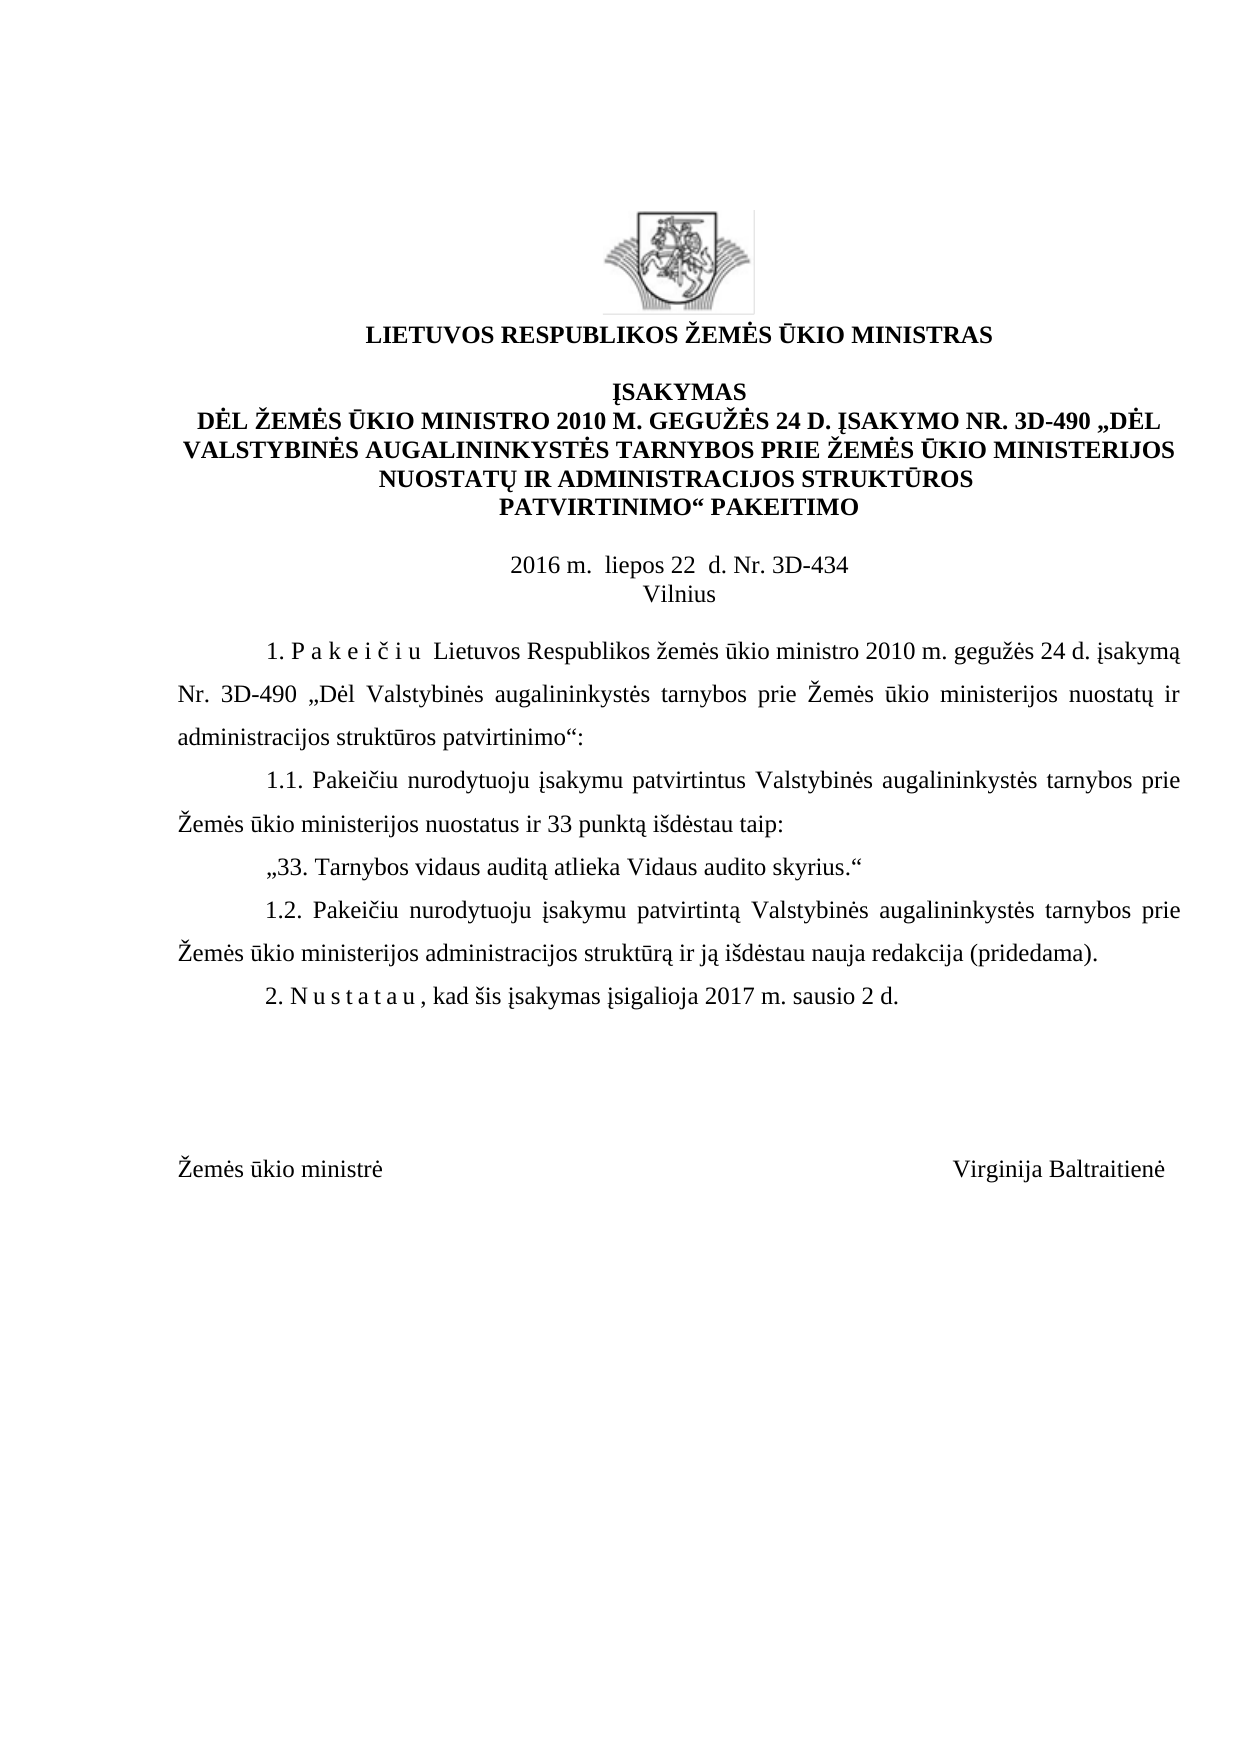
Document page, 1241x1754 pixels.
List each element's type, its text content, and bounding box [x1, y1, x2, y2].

text Žemės ūkio ministrė Virginija Baltraitienė [177, 1154, 1181, 1182]
text PATVIRTINIMO“ PAKEITIMO [177, 492, 1181, 521]
text 2. Nustatau, kad šis įsakymas įsigalioja 2017 m. sausio 2 d. [177, 981, 1181, 1010]
text DĖL ŽEMĖS ŪKIO MINISTRO 2010 M. GEGUŽĖS 24 D. ĮSAKYMO NR. 3D-490 „DĖL VALSTYBINĖS AUGALININKYSTĖS TARNYBOS PRIE ŽEMĖS ŪKIO MINISTERIJOS NUOSTATŲ ir administracijos STRUKTŪROS [177, 406, 1181, 492]
text „33. Tarnybos vidaus auditą atlieka Vidaus audito skyrius.“ [177, 852, 1181, 881]
text ĮSAKYMAS [177, 377, 1181, 406]
text 2016 m. liepos 22 d. Nr. 3D-434 [177, 550, 1181, 579]
text LIETUVOS RESPUBLIKOS ŽEMĖS ŪKIO MINISTRAS [177, 320, 1181, 349]
text Vilnius [177, 579, 1181, 607]
text 1.1. Pakeičiu nurodytuoju įsakymu patvirtintus Valstybinės augalininkystės tarnybos prie Žemės ūkio ministerijos nuostatus ir 33 punktą išdėstau taip: [177, 766, 1181, 837]
text 1.2. Pakeičiu nurodytuoju įsakymu patvirtintą Valstybinės augalininkystės tarnybos prie Žemės ūkio ministerijos administracijos struktūrą ir ją išdėstau nauja redakcija (pridedama). [177, 895, 1181, 967]
text 1. P a k e i č i u Lietuvos Respublikos žemės ūkio ministro 2010 m. gegužės 24 d. įsakymą Nr. 3D-490 „Dėl Valstybinės augalininkystės tarnybos prie Žemės ūkio ministerijos nuostatų ir administracijos struktūros patvirtinimo“: [177, 636, 1181, 751]
